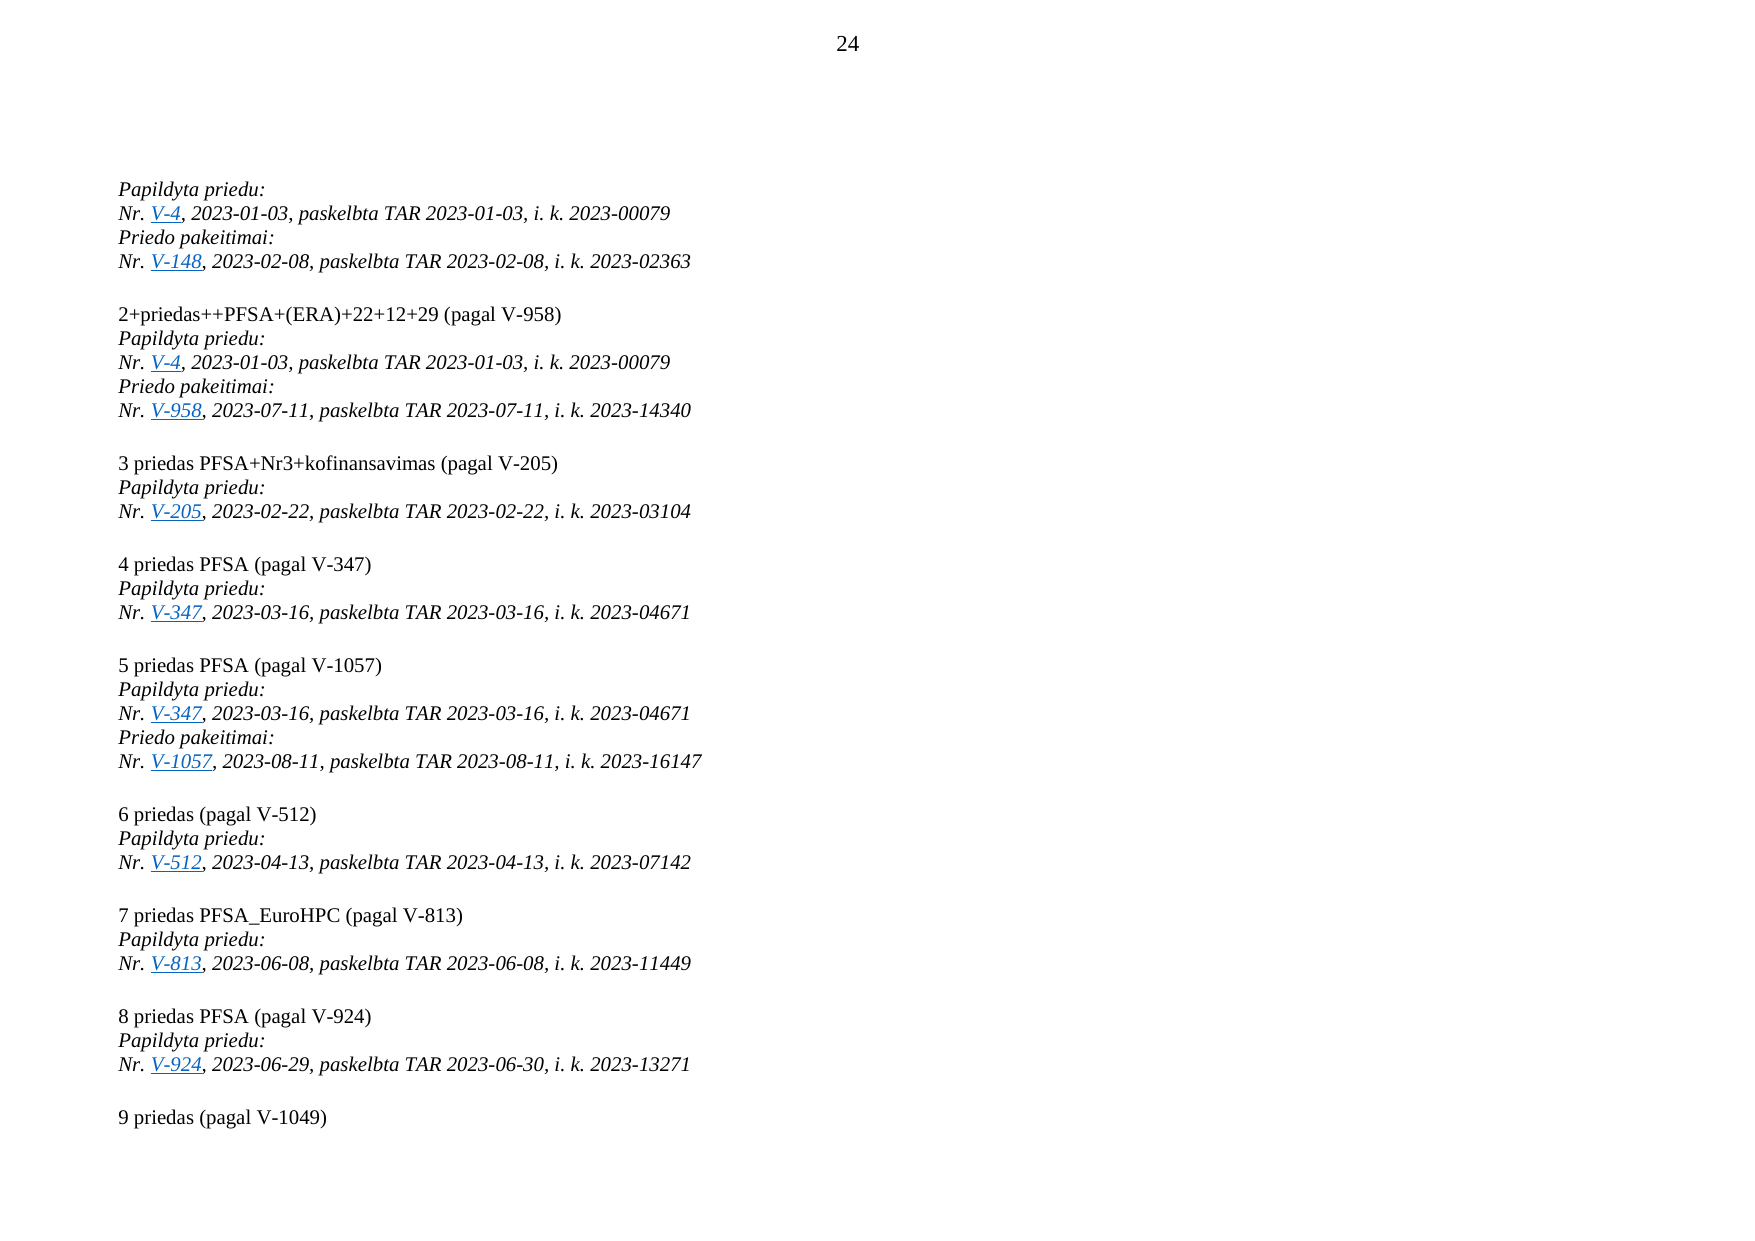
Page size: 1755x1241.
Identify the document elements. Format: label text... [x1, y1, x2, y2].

text Papildyta priedu: [118, 826, 1577, 850]
text 5 priedas PFSA (pagal V-1057) [118, 653, 1577, 677]
text Nr. V-813, 2023-06-08, paskelbta TAR 2023-06-08, i. k. 2023-11449 [118, 951, 1577, 975]
text Papildyta priedu: [118, 576, 1577, 600]
text Priedo pakeitimai: [118, 225, 1577, 249]
text Papildyta priedu: [118, 177, 1577, 201]
text Papildyta priedu: [118, 1028, 1577, 1052]
text Papildyta priedu: [118, 475, 1577, 499]
text Nr. V-347, 2023-03-16, paskelbta TAR 2023-03-16, i. k. 2023-04671 [118, 600, 1577, 624]
text Papildyta priedu: [118, 326, 1577, 350]
text Papildyta priedu: [118, 927, 1577, 951]
text 2+priedas++PFSA+(ERA)+22+12+29 (pagal V-958) [118, 302, 1577, 326]
text Nr. V-924, 2023-06-29, paskelbta TAR 2023-06-30, i. k. 2023-13271 [118, 1052, 1577, 1076]
text Priedo pakeitimai: [118, 725, 1577, 749]
text Nr. V-148, 2023-02-08, paskelbta TAR 2023-02-08, i. k. 2023-02363 [118, 249, 1577, 273]
text 6 priedas (pagal V-512) [118, 802, 1577, 826]
text 9 priedas (pagal V-1049) [118, 1105, 1577, 1129]
text Nr. V-205, 2023-02-22, paskelbta TAR 2023-02-22, i. k. 2023-03104 [118, 499, 1577, 523]
text 4 priedas PFSA (pagal V-347) [118, 552, 1577, 576]
text Nr. V-1057, 2023-08-11, paskelbta TAR 2023-08-11, i. k. 2023-16147 [118, 749, 1577, 773]
text Priedo pakeitimai: [118, 374, 1577, 398]
text Nr. V-4, 2023-01-03, paskelbta TAR 2023-01-03, i. k. 2023-00079 [118, 350, 1577, 374]
text Papildyta priedu: [118, 677, 1577, 701]
text 8 priedas PFSA (pagal V-924) [118, 1004, 1577, 1028]
text 3 priedas PFSA+Nr3+kofinansavimas (pagal V-205) [118, 451, 1577, 475]
text 7 priedas PFSA_EuroHPC (pagal V-813) [118, 903, 1577, 927]
text Nr. V-347, 2023-03-16, paskelbta TAR 2023-03-16, i. k. 2023-04671 [118, 701, 1577, 725]
text Nr. V-512, 2023-04-13, paskelbta TAR 2023-04-13, i. k. 2023-07142 [118, 850, 1577, 874]
text Nr. V-4, 2023-01-03, paskelbta TAR 2023-01-03, i. k. 2023-00079 [118, 201, 1577, 225]
text Nr. V-958, 2023-07-11, paskelbta TAR 2023-07-11, i. k. 2023-14340 [118, 398, 1577, 422]
